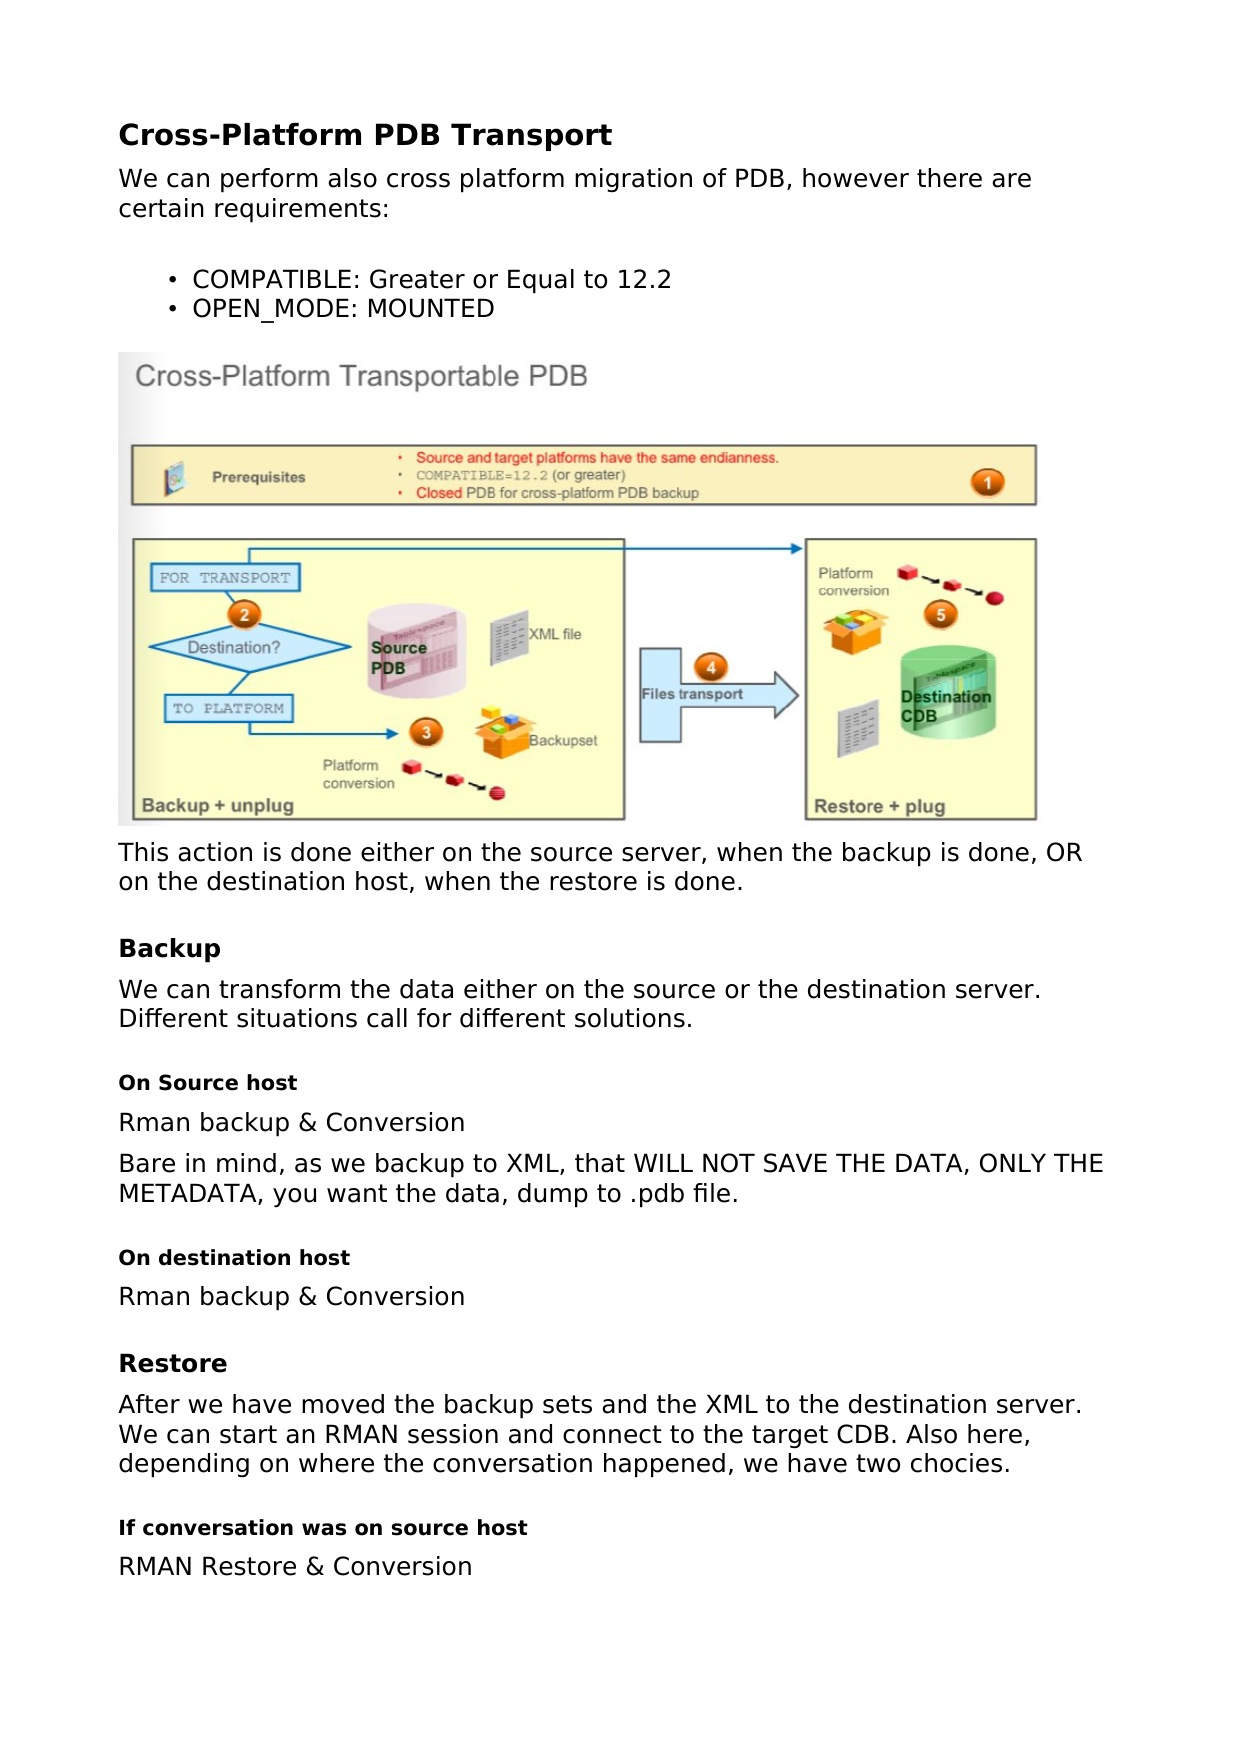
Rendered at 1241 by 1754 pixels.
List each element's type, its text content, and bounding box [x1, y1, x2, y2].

text RMAN Restore & Conversion [118, 1552, 1122, 1582]
text After we have moved the backup sets and the XML to the destination server. We can start an RMAN session and connect to the target CDB. Also here, depending on where the conversation happened, we have two chocies. [118, 1391, 1122, 1478]
list OPEN_MODE: MOUNTED [177, 294, 1122, 323]
text Rman backup & Conversion [118, 1108, 1122, 1137]
subtitle If conversation was on source host [118, 1516, 1122, 1540]
subtitle On Source host [118, 1071, 1122, 1096]
text We can transform the data either on the source or the destination server. Different situations call for different solutions. [118, 975, 1122, 1034]
text This action is done either on the source server, when the backup is done, OR on the destination host, when the restore is done. [118, 838, 1122, 896]
subtitle Cross-Platform PDB Transport [118, 118, 1122, 152]
text Rman backup & Conversion [118, 1282, 1122, 1311]
subtitle Backup [118, 934, 1122, 963]
picture [118, 352, 1056, 826]
subtitle On destination host [118, 1246, 1122, 1270]
text We can perform also cross platform migration of PDB, however there are certain requirements: [118, 164, 1122, 223]
list COMPATIBLE: Greater or Equal to 12.2 [177, 265, 1122, 294]
subtitle Restore [118, 1349, 1122, 1378]
text Bare in mind, as we backup to XML, that WILL NOT SAVE THE DATA, ONLY THE METADATA, you want the data, dump to .pdb file. [118, 1150, 1122, 1208]
